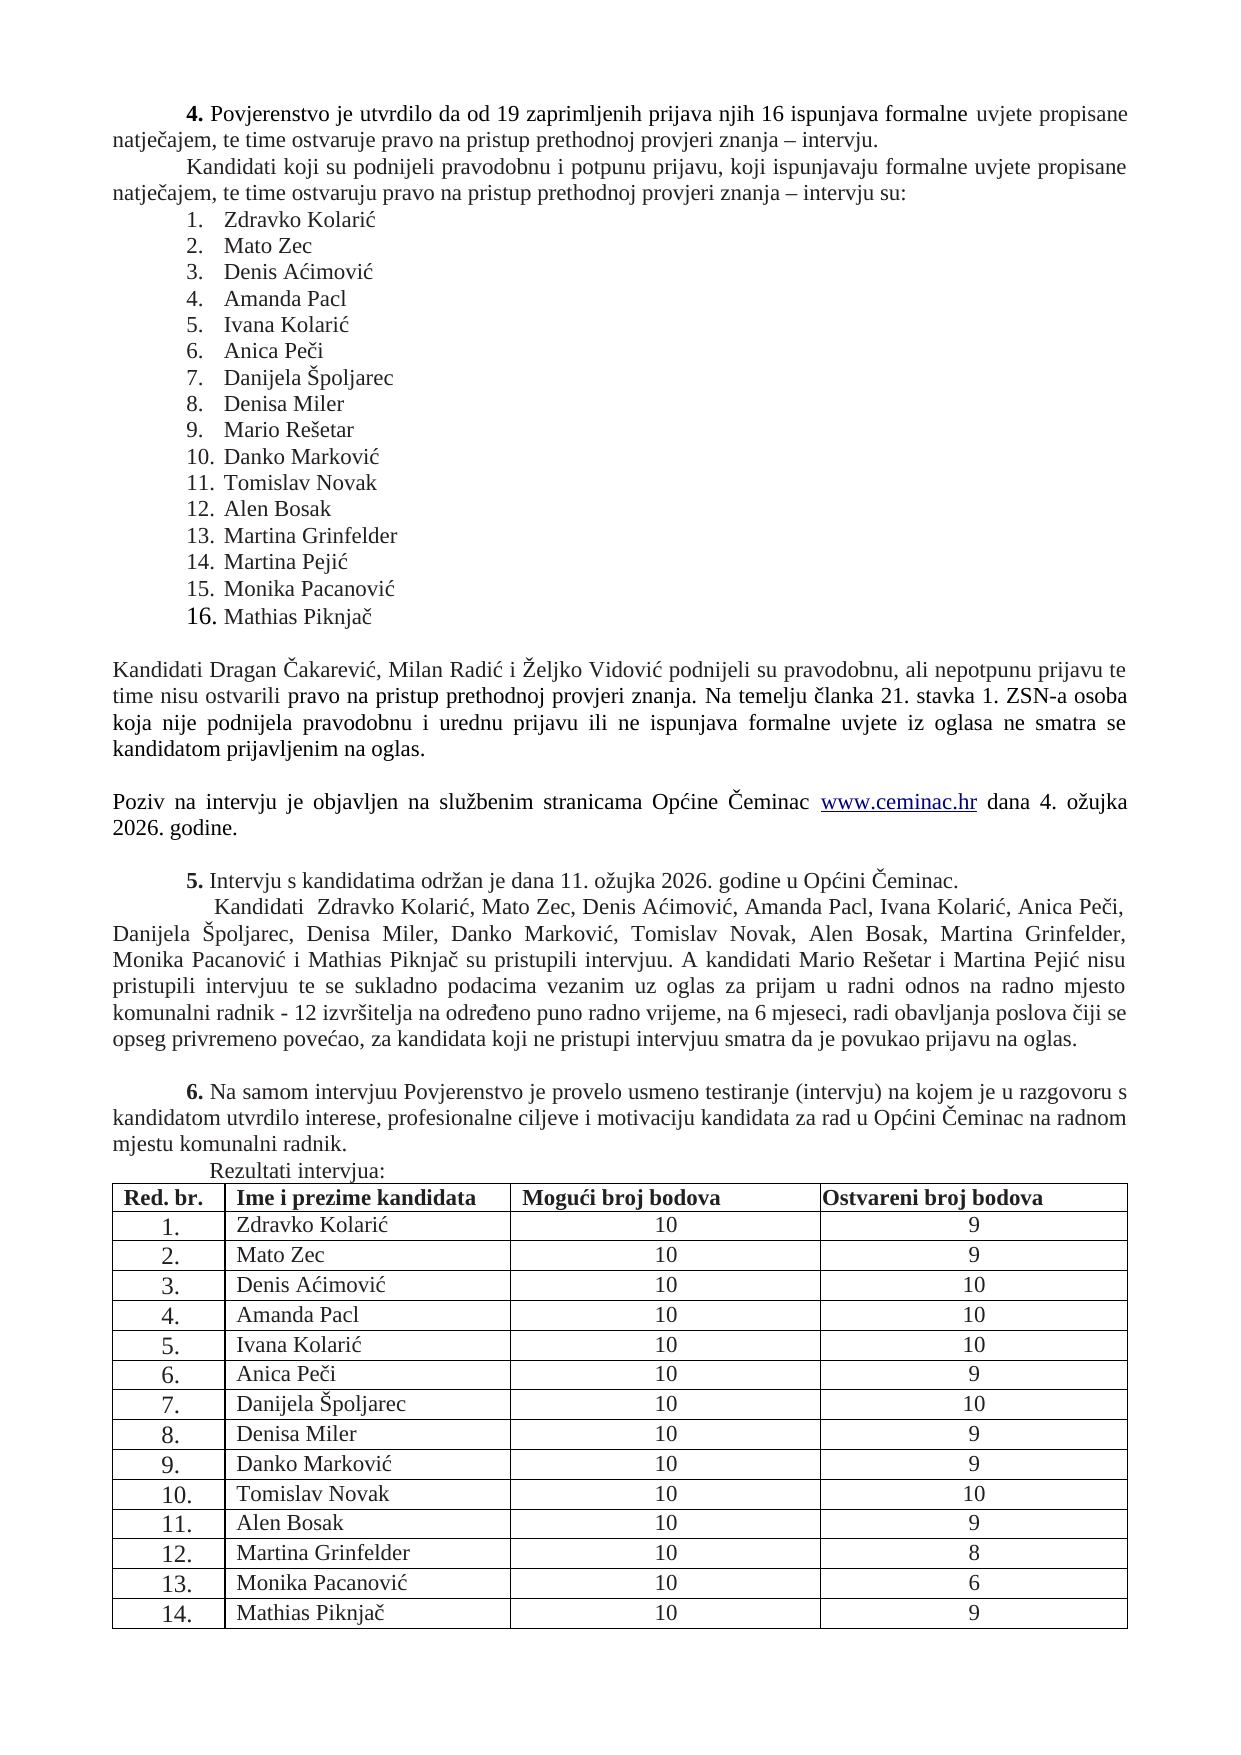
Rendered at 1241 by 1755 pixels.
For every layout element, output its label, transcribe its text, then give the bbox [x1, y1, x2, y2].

table_cell 10 [511, 1301, 820, 1330]
table_cell 10 [821, 1301, 1127, 1330]
text Kandidati Zdravko Kolarić, Mato Zec, Denis Aćimović, Amanda Pacl, Ivana Kolarić, Anica Peči, Danijela Špoljarec, Denisa Miler, Danko Marković, Tomislav Novak, Alen Bosak, Martina Grinfelder, Monika Pacanović i Mathias Piknjač su pristupili intervjuu. A kandidati Mario Rešetar i Martina Pejić nisu pristupili intervjuu te se sukladno podacima vezanim uz oglas za prijam u radni odnos na radno mjesto komunalni radnik - 12 izvršitelja na određeno puno radno vrijeme, na 6 mjeseci, radi obavljanja poslova čiji se opseg privremeno povećao, za kandidata koji ne pristupi intervjuu smatra da je povukao prijavu na oglas. [112, 893, 1128, 1051]
table_cell [113, 1301, 224, 1330]
table_cell [113, 1390, 224, 1419]
table_cell Martina Grinfelder [226, 1539, 510, 1568]
text Rezultati intervjua: [112, 1157, 1128, 1183]
list Mato Zec [186, 232, 1128, 258]
table_cell Mato Zec [226, 1241, 510, 1270]
table_cell Tomislav Novak [226, 1480, 510, 1508]
list Denisa Miler [186, 390, 1128, 416]
table_cell [113, 1241, 224, 1270]
table_cell 10 [511, 1212, 820, 1240]
table_cell 9 [821, 1510, 1127, 1538]
table_cell 10 [511, 1599, 820, 1628]
table_cell Anica Peči [226, 1361, 510, 1389]
table_cell 10 [821, 1331, 1127, 1359]
table_cell 9 [821, 1212, 1127, 1240]
list Amanda Pacl [186, 285, 1128, 311]
table_cell 9 [821, 1241, 1127, 1270]
table_cell [113, 1539, 224, 1568]
table_cell 9 [821, 1450, 1127, 1479]
table_cell [113, 1331, 224, 1359]
list Mathias Piknjač [186, 601, 1128, 630]
table_cell 10 [821, 1480, 1127, 1508]
table_cell Denis Aćimović [226, 1271, 510, 1300]
table_cell 10 [821, 1390, 1127, 1419]
list Danijela Špoljarec [186, 364, 1128, 390]
table_cell 9 [821, 1599, 1127, 1628]
table_header Red. br. [113, 1184, 224, 1211]
table_cell 10 [511, 1420, 820, 1449]
text 5. Intervju s kandidatima održan je dana 11. ožujka 2026. godine u Općini Čeminac. [112, 867, 1128, 893]
table_cell Amanda Pacl [226, 1301, 510, 1330]
table_cell [113, 1569, 224, 1598]
table_cell 10 [511, 1539, 820, 1568]
text 6. Na samom intervjuu Povjerenstvo je provelo usmeno testiranje (intervju) na kojem je u razgovoru s kandidatom utvrdilo interese, profesionalne ciljeve i motivaciju kandidata za rad u Općini Čeminac na radnom mjestu komunalni radnik. [112, 1078, 1128, 1157]
table_cell 10 [511, 1271, 820, 1300]
table_cell [113, 1420, 224, 1449]
table_cell 10 [511, 1241, 820, 1270]
table_cell 10 [511, 1510, 820, 1538]
table_cell [113, 1212, 224, 1240]
table_cell Monika Pacanović [226, 1569, 510, 1598]
table_cell Danko Marković [226, 1450, 510, 1479]
list Zdravko Kolarić [186, 206, 1128, 232]
list Alen Bosak [186, 496, 1128, 522]
table_cell 8 [821, 1539, 1127, 1568]
table_cell [113, 1361, 224, 1389]
table_header Ostvareni broj bodova [821, 1184, 1127, 1211]
table_cell [113, 1599, 224, 1628]
table_cell 10 [511, 1390, 820, 1419]
list Danko Marković [186, 443, 1128, 469]
list Monika Pacanović [186, 574, 1128, 601]
text Kandidati koji su podnijeli pravodobnu i potpunu prijavu, koji ispunjavaju formalne uvjete propisane natječajem, te time ostvaruju pravo na pristup prethodnoj provjeri znanja – intervju su: [112, 153, 1128, 206]
table_cell Alen Bosak [226, 1510, 510, 1538]
table_cell [113, 1271, 224, 1300]
table_cell 10 [821, 1271, 1127, 1300]
list Martina Grinfelder [186, 522, 1128, 548]
text Poziv na intervju je objavljen na službenim stranicama Općine Čeminac www.ceminac.hr dana 4. ožujka 2026. godine. [112, 788, 1128, 841]
table_cell 10 [511, 1361, 820, 1389]
table_cell [113, 1450, 224, 1479]
table_cell 10 [511, 1569, 820, 1598]
list Mario Rešetar [186, 416, 1128, 443]
table_cell Danijela Špoljarec [226, 1390, 510, 1419]
table_cell 10 [511, 1331, 820, 1359]
table_cell [113, 1510, 224, 1538]
list Anica Peči [186, 337, 1128, 364]
list Martina Pejić [186, 548, 1128, 574]
table_cell 10 [511, 1480, 820, 1508]
list Tomislav Novak [186, 469, 1128, 496]
table_cell Denisa Miler [226, 1420, 510, 1449]
table_cell 6 [821, 1569, 1127, 1598]
list Denis Aćimović [186, 258, 1128, 285]
text 4. Povjerenstvo je utvrdilo da od 19 zaprimljenih prijava njih 16 ispunjava formalne uvjete propisane natječajem, te time ostvaruje pravo na pristup prethodnoj provjeri znanja – intervju. [112, 100, 1128, 153]
table_header Mogući broj bodova [511, 1184, 820, 1211]
table_cell 9 [821, 1420, 1127, 1449]
table_cell Mathias Piknjač [226, 1599, 510, 1628]
table_cell [113, 1480, 224, 1508]
list Ivana Kolarić [186, 311, 1128, 337]
table_header Ime i prezime kandidata [226, 1184, 510, 1211]
table_cell 9 [821, 1361, 1127, 1389]
table_cell 10 [511, 1450, 820, 1479]
table_cell Ivana Kolarić [226, 1331, 510, 1359]
table_cell Zdravko Kolarić [226, 1212, 510, 1240]
text Kandidati Dragan Čakarević, Milan Radić i Željko Vidović podnijeli su pravodobnu, ali nepotpunu prijavu te time nisu ostvarili pravo na pristup prethodnoj provjeri znanja. Na temelju članka 21. stavka 1. ZSN-a osoba koja nije podnijela pravodobnu i urednu prijavu ili ne ispunjava formalne uvjete iz oglasa ne smatra se kandidatom prijavljenim na oglas. [112, 656, 1128, 761]
